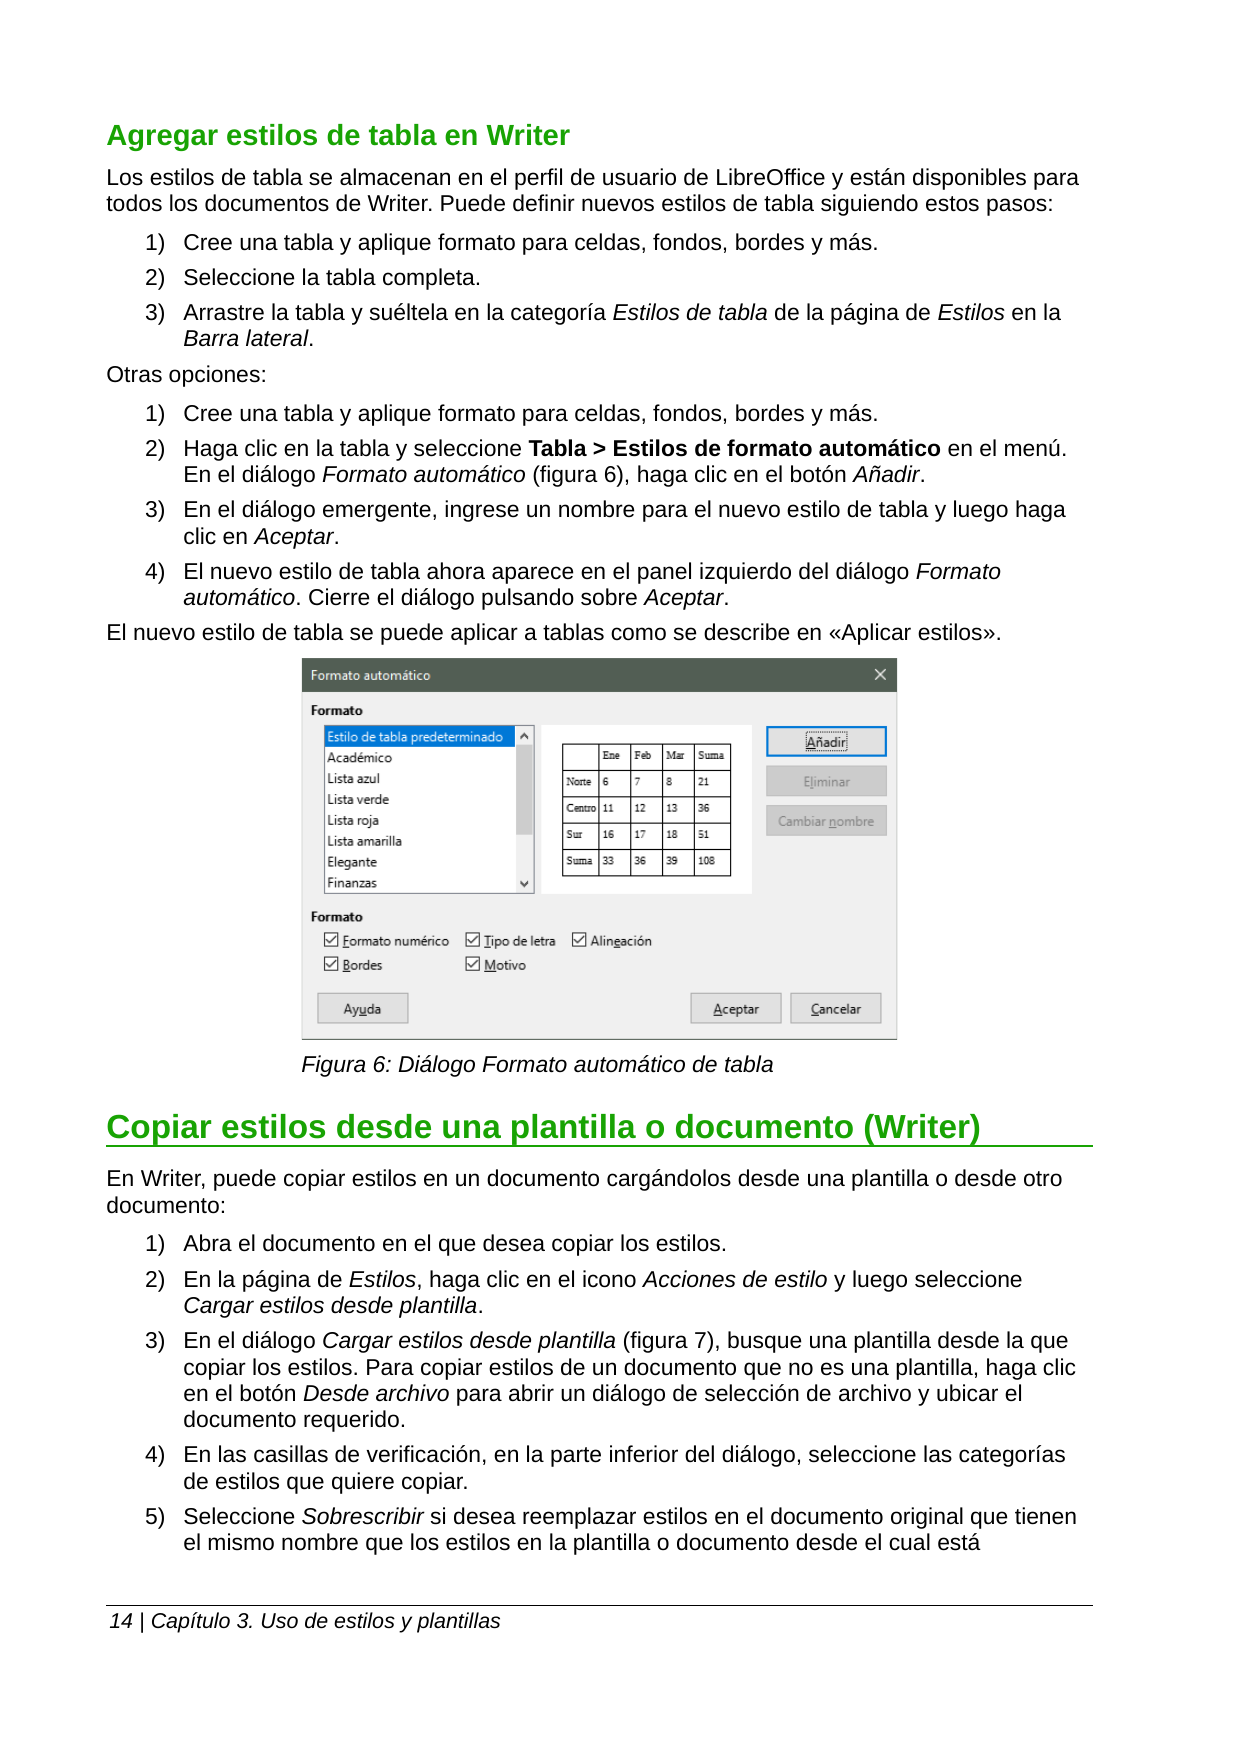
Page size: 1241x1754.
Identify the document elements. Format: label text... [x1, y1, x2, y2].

list Cree una tabla y aplique formato para celdas, fondos, bordes y más. [165, 399, 1093, 426]
list Seleccione la tabla completa. [165, 264, 1093, 290]
list Haga clic en la tabla y seleccione Tabla > Estilos de formato automático en el menú. En el diálogo Formato automático (figura 6), haga clic en el botón Añadir. [165, 435, 1093, 487]
text Los estilos de tabla se almacenan en el perfil de usuario de LibreOffice y están disponibles para todos los documentos de Writer. Puede definir nuevos estilos de tabla siguiendo estos pasos: [106, 163, 1093, 216]
text El nuevo estilo de tabla se puede aplicar a tablas como se describe en «Aplicar estilos». [106, 619, 1093, 646]
text Figura 6: Diálogo Formato automático de tabla [301, 1051, 898, 1077]
list En las casillas de verificación, en la parte inferior del diálogo, seleccione las categorías de estilos que quiere copiar. [165, 1441, 1093, 1494]
list Abra el documento en el que desea copiar los estilos. [165, 1230, 1093, 1257]
list En el diálogo Cargar estilos desde plantilla (figura 7), busque una plantilla desde la que copiar los estilos. Para copiar estilos de un documento que no es una plantilla, haga clic en el botón Desde archivo para abrir un diálogo de selección de archivo y ubicar el documento requerido. [165, 1327, 1093, 1433]
list El nuevo estilo de tabla ahora aparece en el panel izquierdo del diálogo Formato automático. Cierre el diálogo pulsando sobre Aceptar. [165, 558, 1093, 611]
text En Writer, puede copiar estilos en un documento cargándolos desde una plantilla o desde otro documento: [106, 1165, 1093, 1218]
subtitle Copiar estilos desde una plantilla o documento (Writer) [106, 1107, 1093, 1145]
list Seleccione Sobrescribir si desea reemplazar estilos en el documento original que tienen el mismo nombre que los estilos en la plantilla o documento desde el cual está [165, 1503, 1093, 1556]
list Arrastre la tabla y suéltela en la categoría Estilos de tabla de la página de Estilos en la Barra lateral. [165, 299, 1093, 352]
picture [301, 658, 898, 1040]
list En el diálogo emergente, ingrese un nombre para el nuevo estilo de tabla y luego haga clic en Aceptar. [165, 496, 1093, 549]
list Cree una tabla y aplique formato para celdas, fondos, bordes y más. [165, 229, 1093, 255]
text Otras opciones: [106, 361, 1093, 387]
list En la página de Estilos, haga clic en el icono Acciones de estilo y luego seleccione Cargar estilos desde plantilla. [165, 1266, 1093, 1318]
subtitle Agregar estilos de tabla en Writer [106, 118, 1093, 152]
